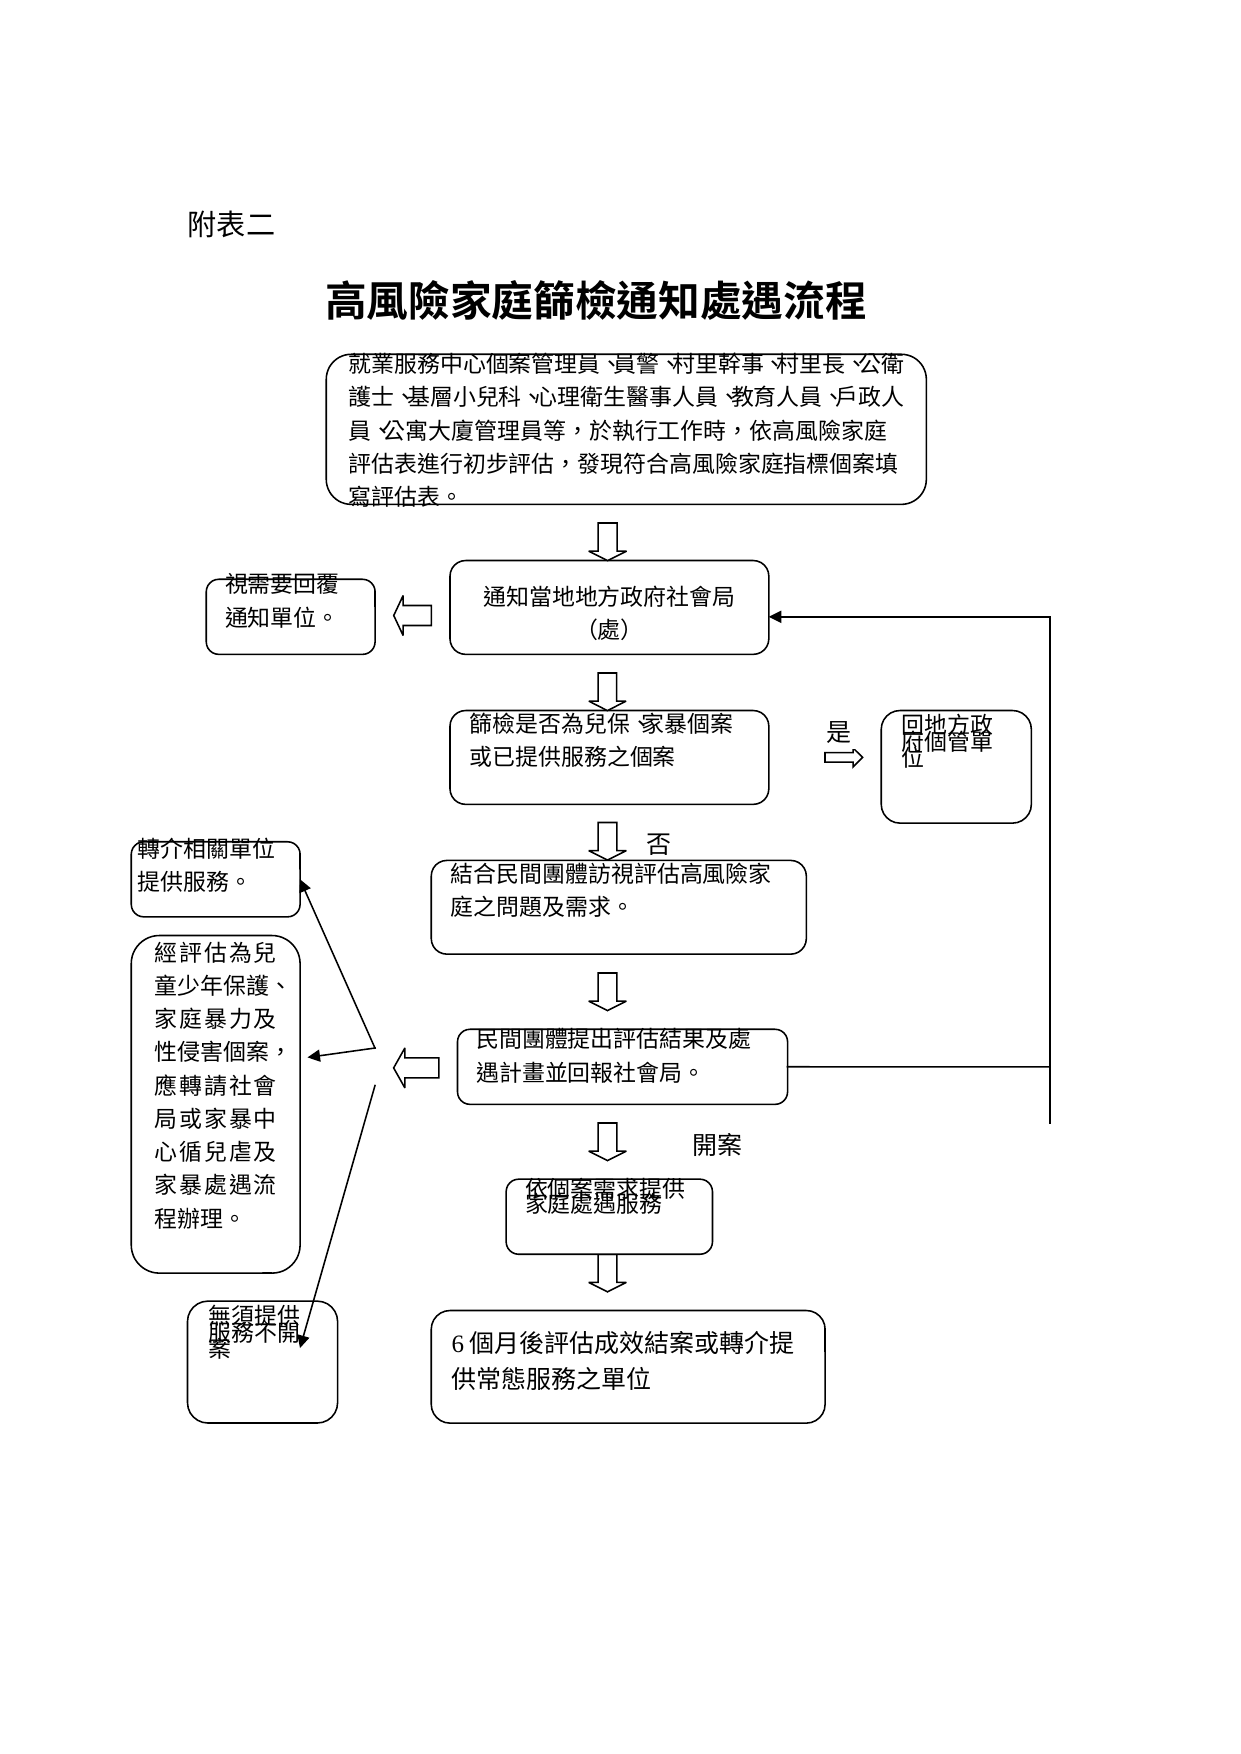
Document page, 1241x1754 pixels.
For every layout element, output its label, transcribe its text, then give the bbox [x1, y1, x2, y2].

text 附表二 [187, 186, 1053, 261]
text 高風險家庭篩檢通知處遇流程 [187, 261, 886, 336]
